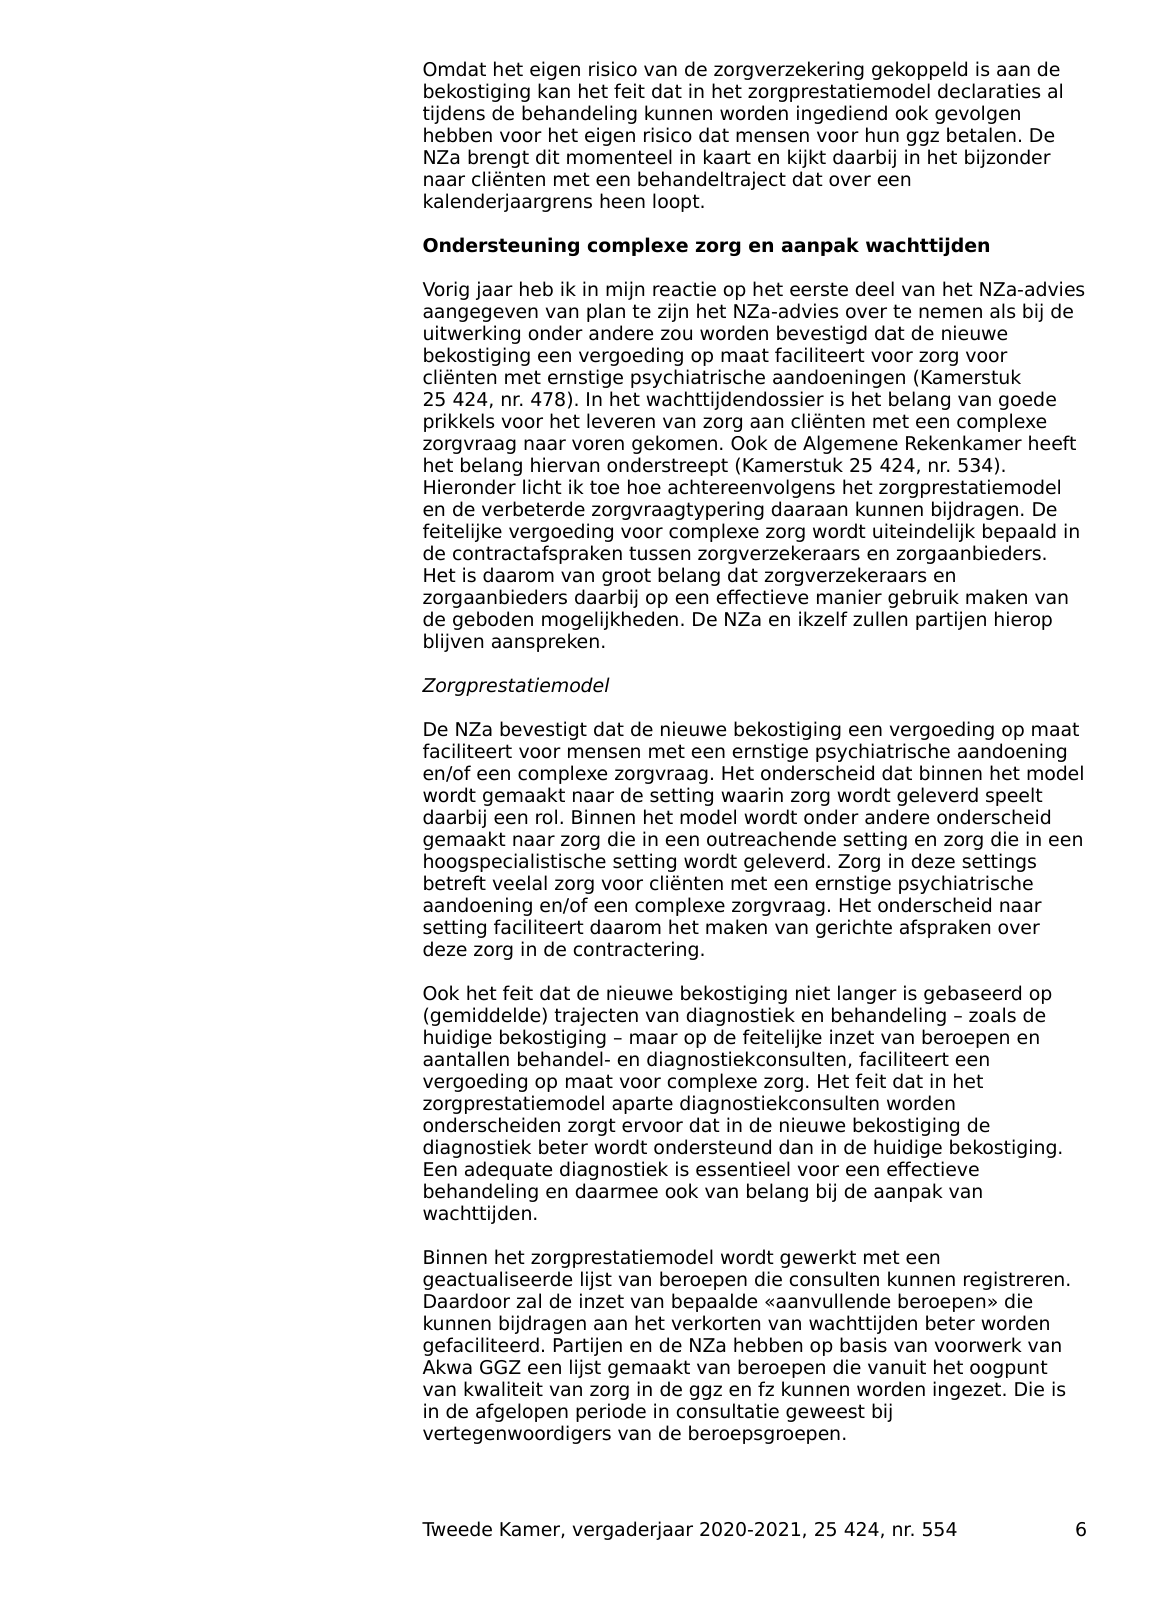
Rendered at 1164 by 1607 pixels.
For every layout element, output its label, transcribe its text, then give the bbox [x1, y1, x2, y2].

text Omdat het eigen risico van de zorgverzekering gekoppeld is aan de bekostiging kan het feit dat in het zorgprestatiemodel declaraties al tijdens de behandeling kunnen worden ingediend ook gevolgen hebben voor het eigen risico dat mensen voor hun ggz betalen. De NZa brengt dit momenteel in kaart en kijkt daarbij in het bijzonder naar cliënten met een behandeltraject dat over een kalenderjaargrens heen loopt. [422, 59, 1087, 213]
text Vorig jaar heb ik in mijn reactie op het eerste deel van het NZa-advies aangegeven van plan te zijn het NZa-advies over te nemen als bij de uitwerking onder andere zou worden bevestigd dat de nieuwe bekostiging een vergoeding op maat faciliteert voor zorg voor cliënten met ernstige psychiatrische aandoeningen (Kamerstuk 25 424, nr. 478). In het wachttijdendossier is het belang van goede prikkels voor het leveren van zorg aan cliënten met een complexe zorgvraag naar voren gekomen. Ook de Algemene Rekenkamer heeft het belang hiervan onderstreept (Kamerstuk 25 424, nr. 534). Hieronder licht ik toe hoe achtereenvolgens het zorgprestatiemodel en de verbeterde zorgvraagtypering daaraan kunnen bijdragen. De feitelijke vergoeding voor complexe zorg wordt uiteindelijk bepaald in de contractafspraken tussen zorgverzekeraars en zorgaanbieders. Het is daarom van groot belang dat zorgverzekeraars en zorgaanbieders daarbij op een effectieve manier gebruik maken van de geboden mogelijkheden. De NZa en ikzelf zullen partijen hierop blijven aanspreken. [422, 279, 1087, 653]
text Binnen het zorgprestatiemodel wordt gewerkt met een geactualiseerde lijst van beroepen die consulten kunnen registreren. Daardoor zal de inzet van bepaalde «aanvullende beroepen» die kunnen bijdragen aan het verkorten van wachttijden beter worden gefaciliteerd. Partijen en de NZa hebben op basis van voorwerk van Akwa GGZ een lijst gemaakt van beroepen die vanuit het oogpunt van kwaliteit van zorg in de ggz en fz kunnen worden ingezet. Die is in de afgelopen periode in consultatie geweest bij vertegenwoordigers van de beroepsgroepen. [422, 1247, 1087, 1445]
text De NZa bevestigt dat de nieuwe bekostiging een vergoeding op maat faciliteert voor mensen met een ernstige psychiatrische aandoening en/of een complexe zorgvraag. Het onderscheid dat binnen het model wordt gemaakt naar de setting waarin zorg wordt geleverd speelt daarbij een rol. Binnen het model wordt onder andere onderscheid gemaakt naar zorg die in een outreachende setting en zorg die in een hoogspecialistische setting wordt geleverd. Zorg in deze settings betreft veelal zorg voor cliënten met een ernstige psychiatrische aandoening en/of een complexe zorgvraag. Het onderscheid naar setting faciliteert daarom het maken van gerichte afspraken over deze zorg in de contractering. [422, 719, 1087, 961]
text Ook het feit dat de nieuwe bekostiging niet langer is gebaseerd op (gemiddelde) trajecten van diagnostiek en behandeling – zoals de huidige bekostiging – maar op de feitelijke inzet van beroepen en aantallen behandel- en diagnostiekconsulten, faciliteert een vergoeding op maat voor complexe zorg. Het feit dat in het zorgprestatiemodel aparte diagnostiekconsulten worden onderscheiden zorgt ervoor dat in de nieuwe bekostiging de diagnostiek beter wordt ondersteund dan in de huidige bekostiging. Een adequate diagnostiek is essentieel voor een effectieve behandeling en daarmee ook van belang bij de aanpak van wachttijden. [422, 983, 1087, 1225]
subtitle Ondersteuning complexe zorg en aanpak wachttijden [422, 235, 1087, 257]
subtitle Zorgprestatiemodel [422, 675, 1087, 697]
